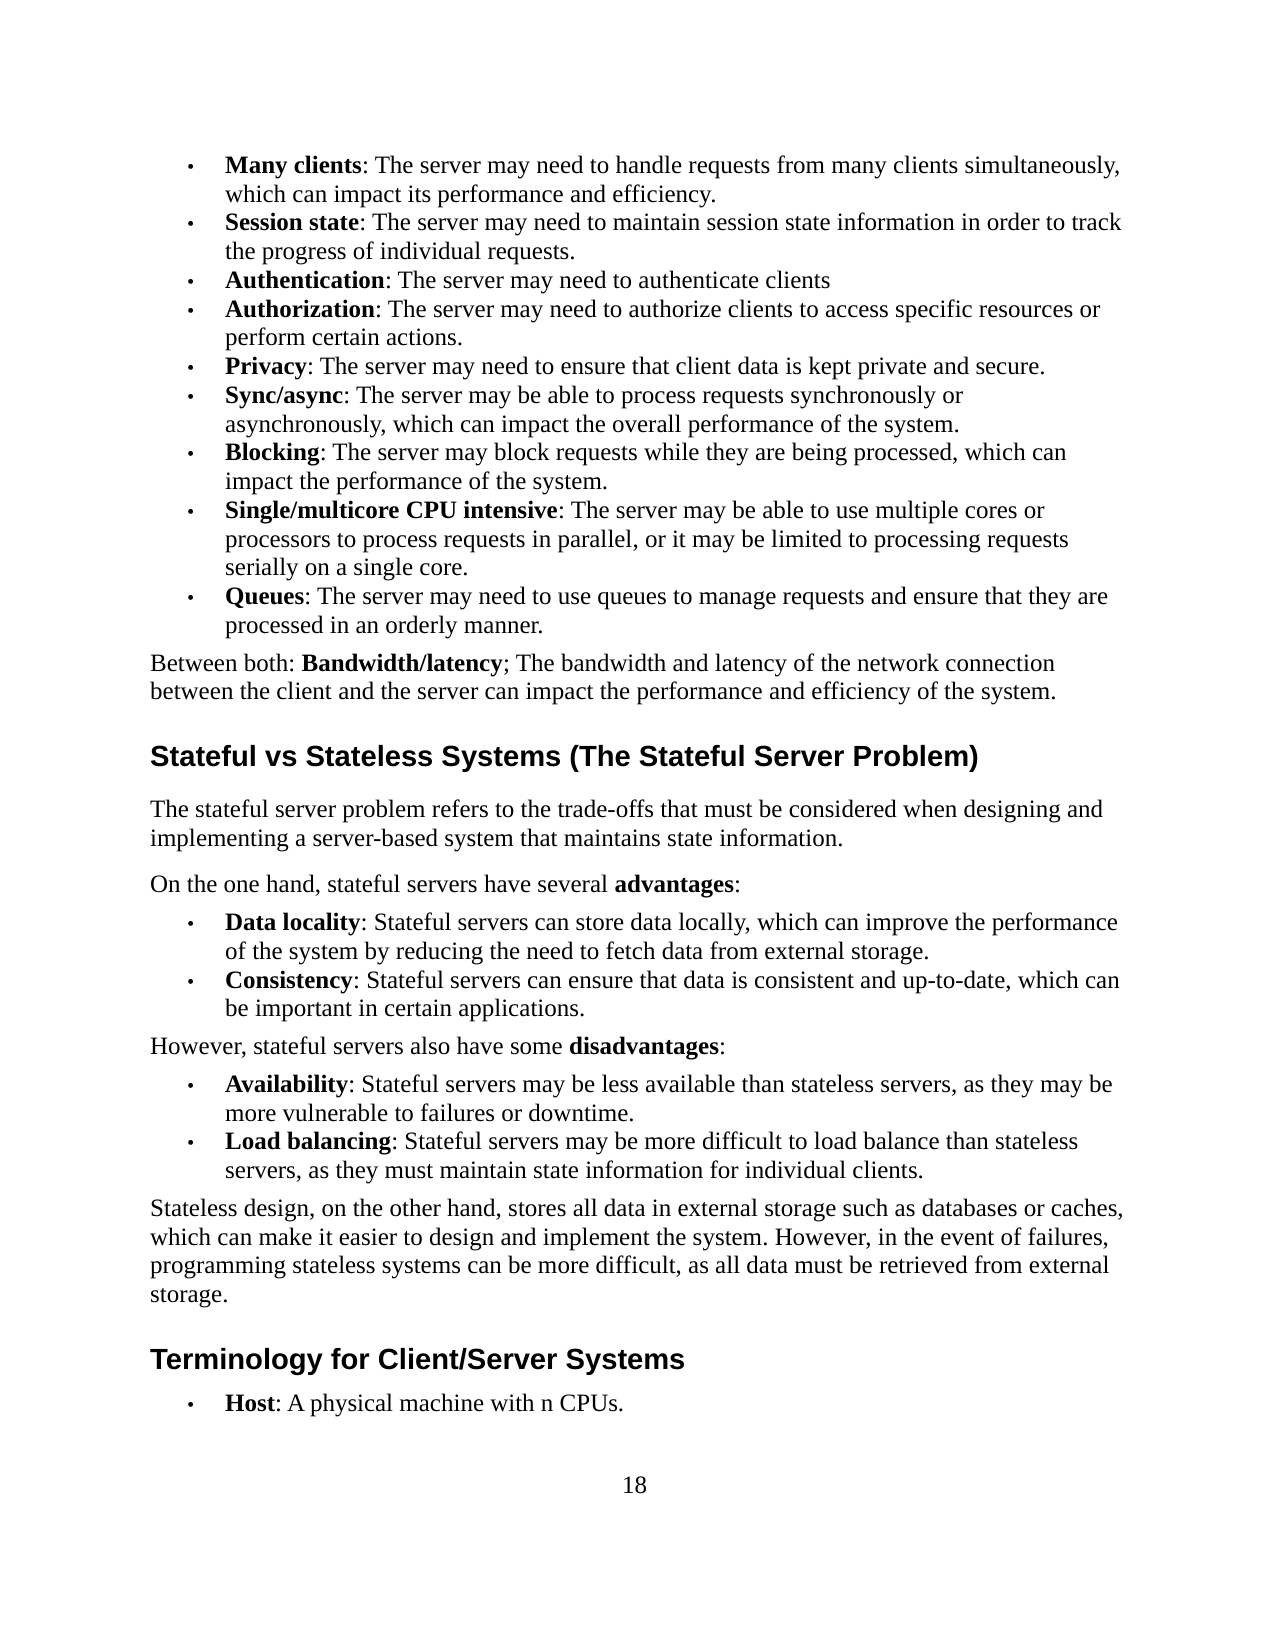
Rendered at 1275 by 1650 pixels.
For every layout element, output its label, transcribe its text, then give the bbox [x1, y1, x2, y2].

list Consistency: Stateful servers can ensure that data is consistent and up-to-date, which can be important in certain applications. [187, 965, 1125, 1022]
subtitle Stateful vs Stateless Systems (The Stateful Server Problem) [150, 739, 1125, 773]
list Many clients: The server may need to handle requests from many clients simultaneously, which can impact its performance and efficiency. [187, 150, 1125, 207]
text Between both: Bandwidth/latency; The bandwidth and latency of the network connection between the client and the server can impact the performance and efficiency of the system. [150, 648, 1125, 705]
list Single/multicore CPU intensive: The server may be able to use multiple cores or processors to process requests in parallel, or it may be limited to processing requests serially on a single core. [187, 495, 1125, 581]
list Host: A physical machine with n CPUs. [187, 1388, 1125, 1417]
list Load balancing: Stateful servers may be more difficult to load balance than stateless servers, as they must maintain state information for individual clients. [187, 1126, 1125, 1184]
text On the one hand, stateful servers have several advantages: [150, 869, 1125, 898]
list Session state: The server may need to maintain session state information in order to track the progress of individual requests. [187, 207, 1125, 265]
text Stateless design, on the other hand, stores all data in external storage such as databases or caches, which can make it easier to design and implement the system. However, in the event of failures, programming stateless systems can be more difficult, as all data must be retrieved from external storage. [150, 1193, 1125, 1308]
list Blocking: The server may block requests while they are being processed, which can impact the performance of the system. [187, 437, 1125, 495]
text However, stateful servers also have some disadvantages: [150, 1031, 1125, 1060]
list Data locality: Stateful servers can store data locally, which can improve the performance of the system by reducing the need to fetch data from external storage. [187, 907, 1125, 965]
list Privacy: The server may need to ensure that client data is kept private and secure. [187, 351, 1125, 380]
subtitle Terminology for Client/Server Systems [150, 1342, 1125, 1375]
list Queues: The server may need to use queues to manage requests and ensure that they are processed in an orderly manner. [187, 581, 1125, 639]
list Authentication: The server may need to authenticate clients [187, 265, 1125, 294]
list Authorization: The server may need to authorize clients to access specific resources or perform certain actions. [187, 294, 1125, 351]
list Availability: Stateful servers may be less available than stateless servers, as they may be more vulnerable to failures or downtime. [187, 1069, 1125, 1126]
text The stateful server problem refers to the trade-offs that must be considered when designing and implementing a server-based system that maintains state information. [150, 794, 1125, 852]
list Sync/async: The server may be able to process requests synchronously or asynchronously, which can impact the overall performance of the system. [187, 380, 1125, 437]
